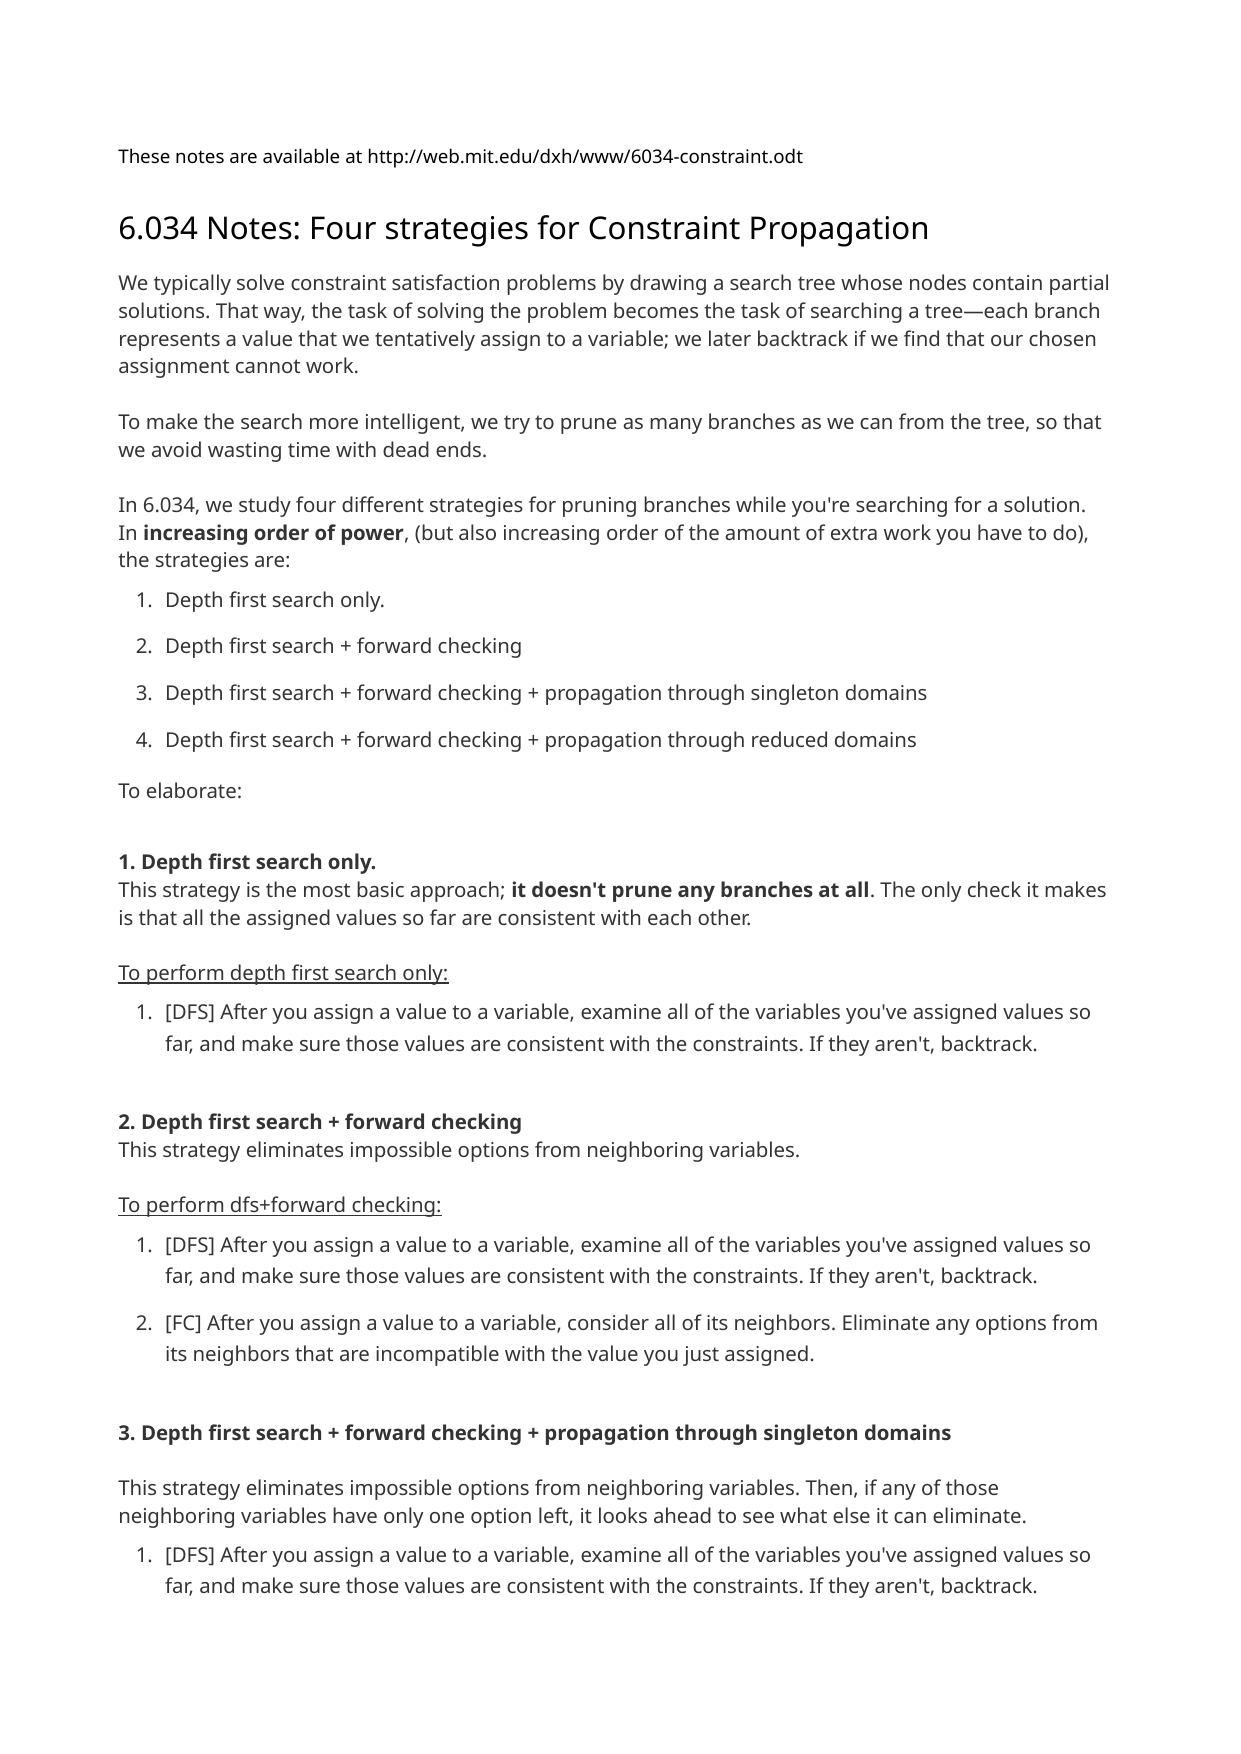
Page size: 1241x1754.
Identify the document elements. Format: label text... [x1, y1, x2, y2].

list Depth first search + forward checking + propagation through reduced domains [136, 722, 1122, 753]
list [DFS] After you assign a value to a variable, examine all of the variables you've assigned values so far, and make sure those values are consistent with the constraints. If they aren't, backtrack. [136, 1227, 1122, 1289]
list [DFS] After you assign a value to a variable, examine all of the variables you've assigned values so far, and make sure those values are consistent with the constraints. If they aren't, backtrack. [136, 1537, 1122, 1599]
text 2. Depth first search + forward checking This strategy eliminates impossible options from neighboring variables. To perform dfs+forward checking: [118, 1080, 1122, 1219]
list Depth first search only. [136, 582, 1122, 613]
text 3. Depth first search + forward checking + propagation through singleton domains This strategy eliminates impossible options from neighboring variables. Then, if any of those neighboring variables have only one option left, it looks ahead to see what else it can eliminate. [118, 1391, 1122, 1529]
list Depth first search + forward checking + propagation through singleton domains [136, 675, 1122, 707]
text To elaborate: [118, 777, 1122, 805]
text We typically solve constraint satisfaction problems by drawing a search tree whose nodes contain partial solutions. That way, the task of solving the problem becomes the task of searching a tree—each branch represents a value that we tentatively assign to a variable; we later backtrack if we find that our chosen assignment cannot work. To make the search more intelligent, we try to prune as many branches as we can from the tree, so that we avoid wasting time with dead ends. In 6.034, we study four different strategies for pruning branches while you're searching for a solution. In increasing order of power, (but also increasing order of the amount of extra work you have to do), the strategies are: [118, 269, 1122, 574]
subtitle These notes are available at http://web.mit.edu/dxh/www/6034-constraint.odt [118, 143, 1122, 169]
list [FC] After you assign a value to a variable, consider all of its neighbors. Eliminate any options from its neighbors that are incompatible with the value you just assigned. [136, 1305, 1122, 1367]
list Depth first search + forward checking [136, 628, 1122, 660]
list [DFS] After you assign a value to a variable, examine all of the variables you've assigned values so far, and make sure those values are consistent with the constraints. If they aren't, backtrack. [136, 994, 1122, 1057]
text 1. Depth first search only. This strategy is the most basic approach; it doesn't prune any branches at all. The only check it makes is that all the assigned values so far are consistent with each other. To perform depth first search only: [118, 820, 1122, 987]
subtitle 6.034 Notes: Four strategies for Constraint Propagation [118, 206, 1122, 249]
